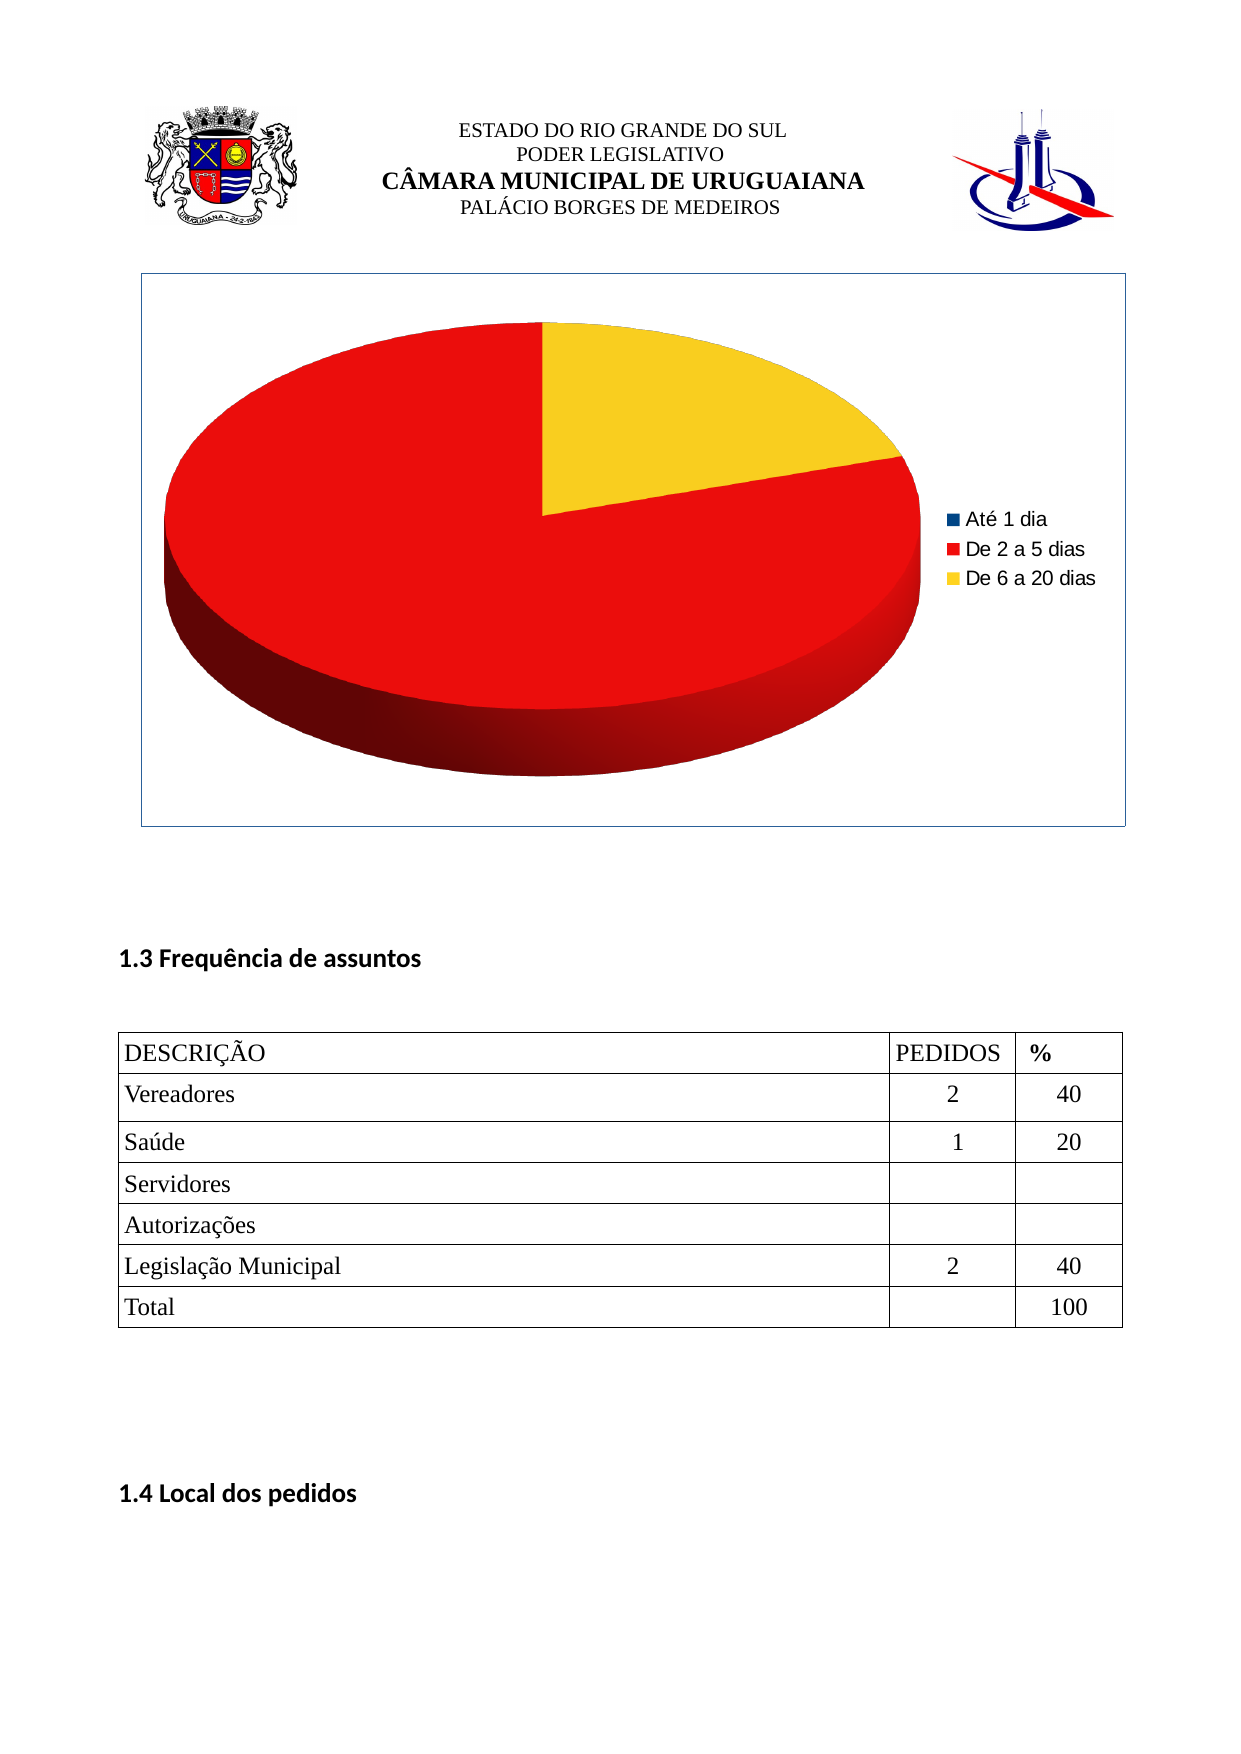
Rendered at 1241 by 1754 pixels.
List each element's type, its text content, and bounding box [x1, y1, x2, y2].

picture [952, 109, 1114, 231]
table_cell Legislação Municipal [119, 1245, 889, 1286]
table_cell Servidores [119, 1163, 889, 1203]
text 1.3 Frequência de assuntos [118, 941, 1122, 974]
table_header % [1016, 1033, 1122, 1073]
table_cell 40 [1016, 1245, 1122, 1286]
table_cell 2 [890, 1245, 1015, 1286]
table_cell [1016, 1204, 1122, 1244]
table_cell 20 [1016, 1122, 1122, 1162]
table_cell [890, 1287, 1015, 1327]
table_cell 1 [890, 1122, 1015, 1162]
table_cell 2 [890, 1074, 1015, 1121]
table_cell [1016, 1163, 1122, 1203]
table_cell 40 [1016, 1074, 1122, 1121]
table_header DESCRIÇÃO [119, 1033, 889, 1073]
table_cell Saúde [119, 1122, 889, 1162]
table_header PEDIDOS [890, 1033, 1015, 1073]
table_cell Autorizações [119, 1204, 889, 1244]
picture [144, 106, 297, 225]
table_cell [890, 1163, 1015, 1203]
table_cell Total [119, 1287, 889, 1327]
table_cell Vereadores [119, 1074, 889, 1121]
text 1.4 Local dos pedidos [118, 1476, 1122, 1509]
table_cell 100 [1016, 1287, 1122, 1327]
table_cell [890, 1204, 1015, 1244]
